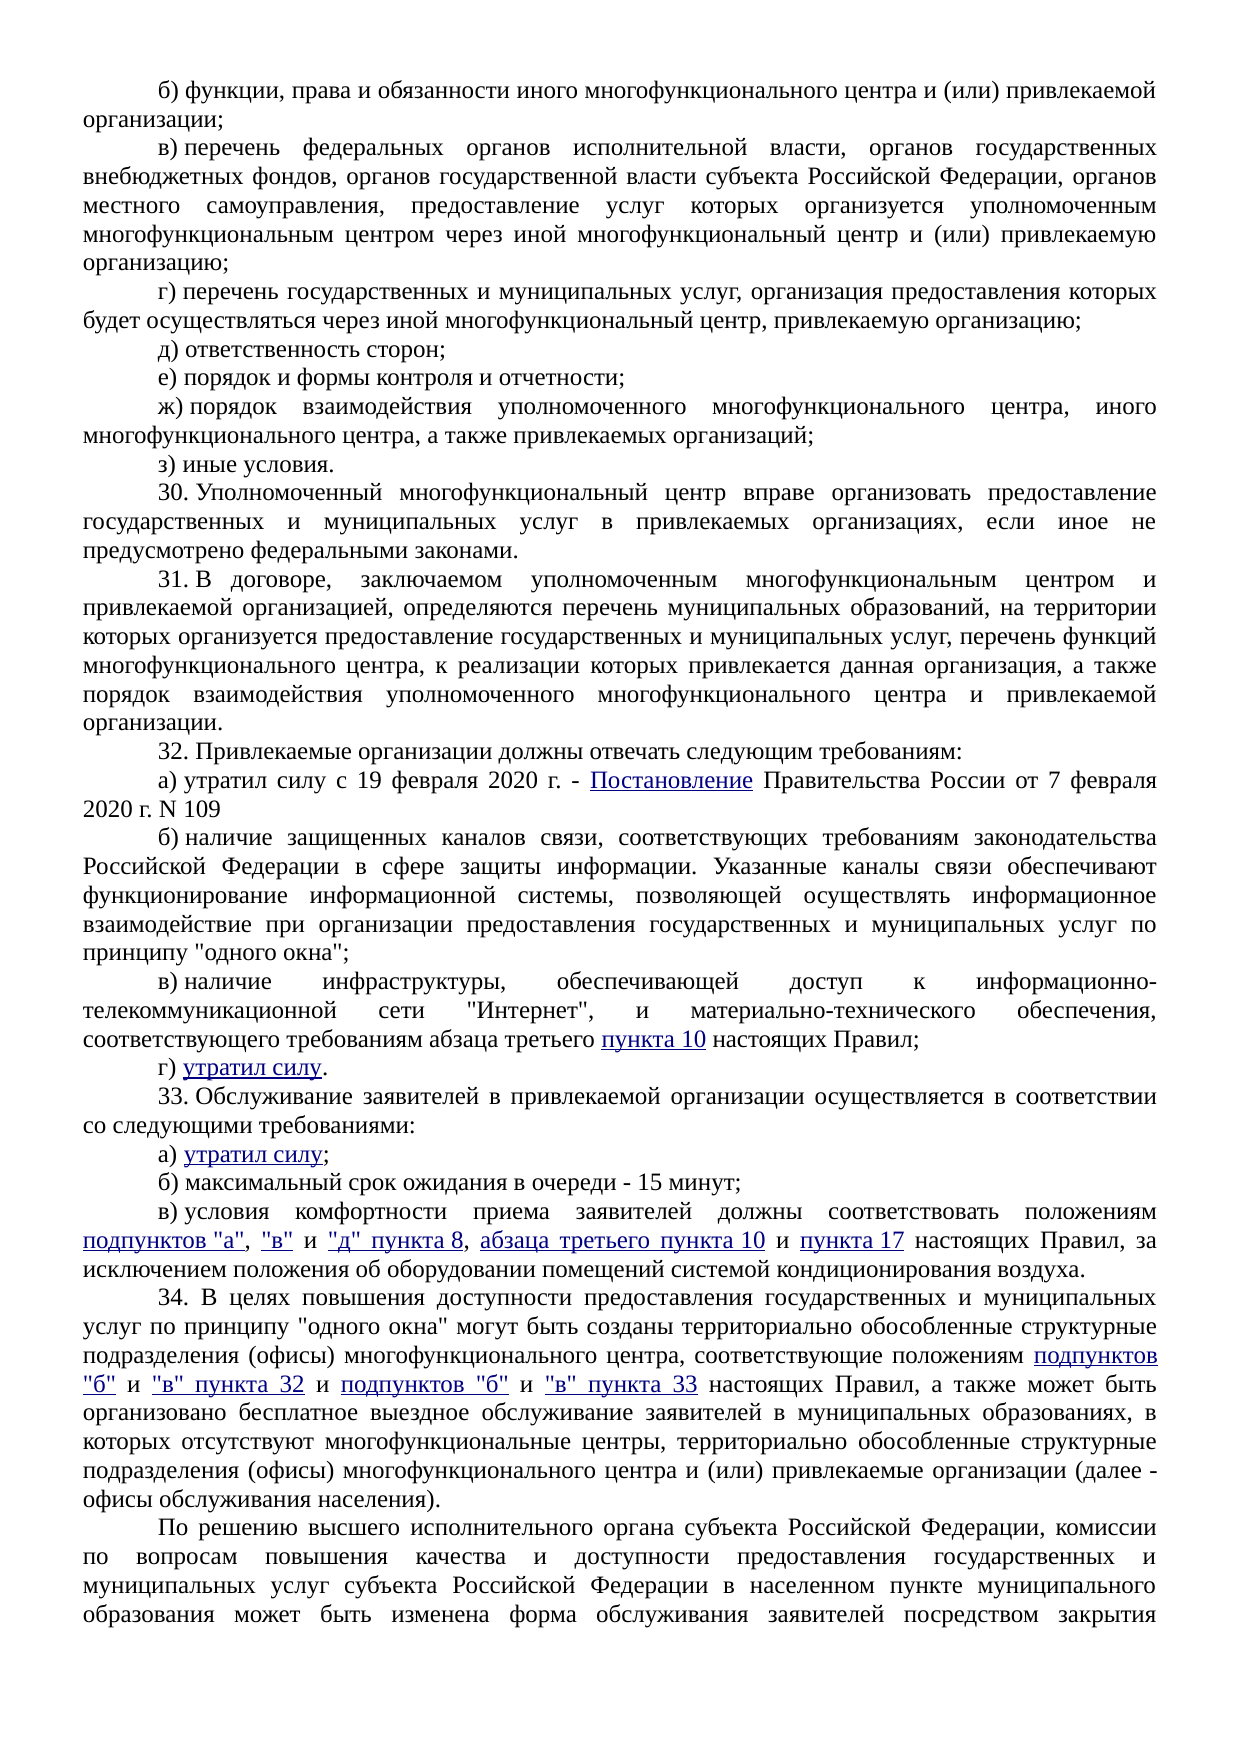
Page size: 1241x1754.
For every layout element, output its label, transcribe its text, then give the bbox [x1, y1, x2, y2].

text г) перечень государственных и муниципальных услуг, организация предоставления которых будет осуществляться через иной многофункциональный центр, привлекаемую организацию; [83, 276, 1157, 334]
text б) наличие защищенных каналов связи, соответствующих требованиям законодательства Российской Федерации в сфере защиты информации. Указанные каналы связи обеспечивают функционирование информационной системы, позволяющей осуществлять информационное взаимодействие при организации предоставления государственных и муниципальных услуг по принципу "одного окна"; [83, 822, 1157, 966]
text а) утратил силу; [83, 1139, 1157, 1167]
text 32. Привлекаемые организации должны отвечать следующим требованиям: [83, 736, 1157, 765]
text б) функции, права и обязанности иного многофункционального центра и (или) привлекаемой организации; [83, 75, 1157, 132]
text з) иные условия. [83, 449, 1157, 477]
text 31. В договоре, заключаемом уполномоченным многофункциональным центром и привлекаемой организацией, определяются перечень муниципальных образований, на территории которых организуется предоставление государственных и муниципальных услуг, перечень функций многофункционального центра, к реализации которых привлекается данная организация, а также порядок взаимодействия уполномоченного многофункционального центра и привлекаемой организации. [83, 564, 1157, 736]
text б) максимальный срок ожидания в очереди - 15 минут; [83, 1167, 1157, 1196]
text д) ответственность сторон; [83, 334, 1157, 362]
text 33. Обслуживание заявителей в привлекаемой организации осуществляется в соответствии со следующими требованиями: [83, 1081, 1157, 1139]
text в) условия комфортности приема заявителей должны соответствовать положениям подпунктов "а", "в" и "д" пункта 8, абзаца третьего пункта 10 и пункта 17 настоящих Правил, за исключением положения об оборудовании помещений системой кондиционирования воздуха. [83, 1196, 1157, 1282]
text е) порядок и формы контроля и отчетности; [83, 362, 1157, 391]
text а) утратил силу с 19 февраля 2020 г. - Постановление Правительства России от 7 февраля 2020 г. N 109 [83, 765, 1157, 822]
text 34. В целях повышения доступности предоставления государственных и муниципальных услуг по принципу "одного окна" могут быть созданы территориально обособленные структурные подразделения (офисы) многофункционального центра, соответствующие положениям подпунктов "б" и "в" пункта 32 и подпунктов "б" и "в" пункта 33 настоящих Правил, а также может быть организовано бесплатное выездное обслуживание заявителей в муниципальных образованиях, в которых отсутствуют многофункциональные центры, территориально обособленные структурные подразделения (офисы) многофункционального центра и (или) привлекаемые организации (далее - офисы обслуживания населения). [83, 1282, 1157, 1512]
text 30. Уполномоченный многофункциональный центр вправе организовать предоставление государственных и муниципальных услуг в привлекаемых организациях, если иное не предусмотрено федеральными законами. [83, 477, 1157, 564]
text По решению высшего исполнительного органа субъекта Российской Федерации, комиссии по вопросам повышения качества и доступности предоставления государственных и муниципальных услуг субъекта Российской Федерации в населенном пункте муниципального образования может быть изменена форма обслуживания заявителей посредством закрытия [83, 1512, 1157, 1627]
text г) утратил силу. [83, 1052, 1157, 1081]
text в) перечень федеральных органов исполнительной власти, органов государственных внебюджетных фондов, органов государственной власти субъекта Российской Федерации, органов местного самоуправления, предоставление услуг которых организуется уполномоченным многофункциональным центром через иной многофункциональный центр и (или) привлекаемую организацию; [83, 132, 1157, 276]
text в) наличие инфраструктуры, обеспечивающей доступ к информационно-телекоммуникационной сети "Интернет", и материально-технического обеспечения, соответствующего требованиям абзаца третьего пункта 10 настоящих Правил; [83, 966, 1157, 1052]
text ж) порядок взаимодействия уполномоченного многофункционального центра, иного многофункционального центра, а также привлекаемых организаций; [83, 391, 1157, 449]
